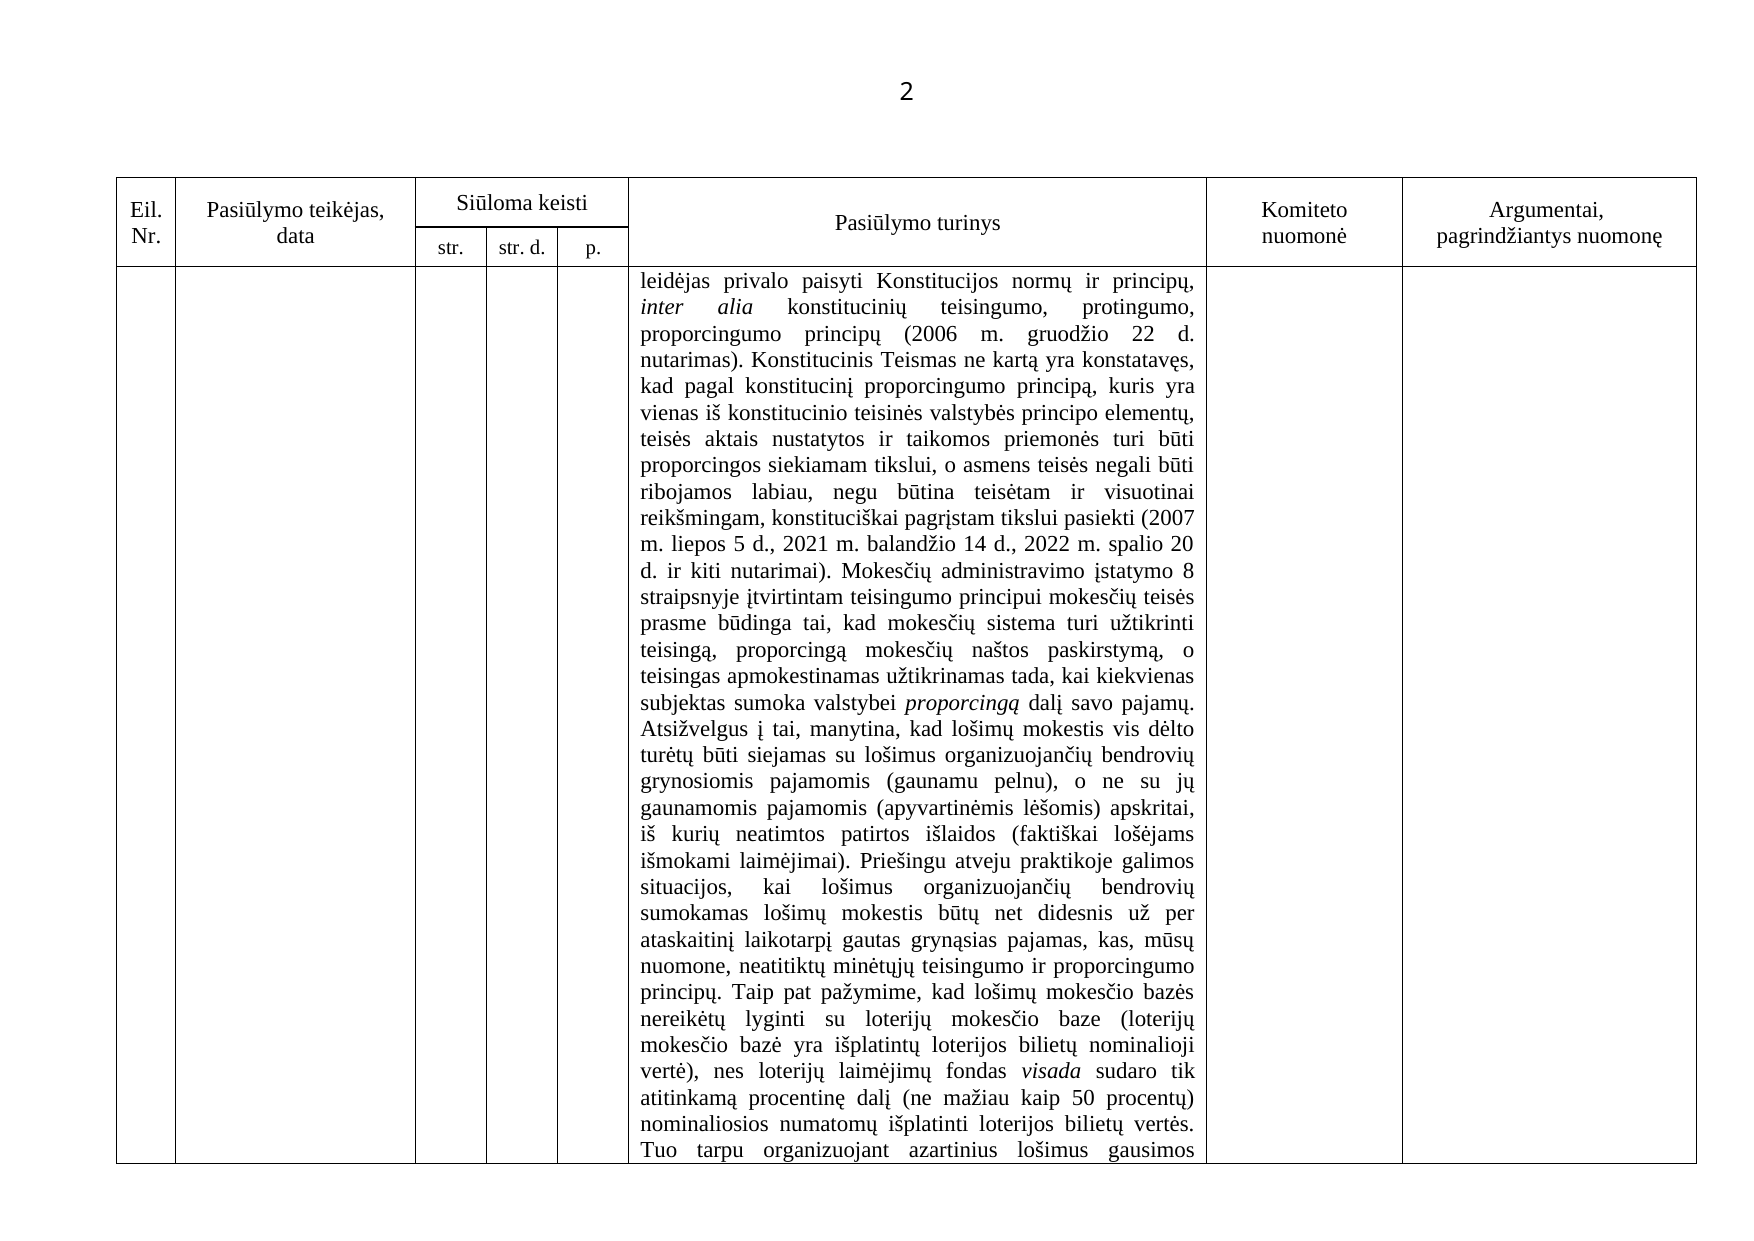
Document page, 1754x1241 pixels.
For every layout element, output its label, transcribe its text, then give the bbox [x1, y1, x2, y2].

table_cell [117, 267, 175, 1163]
table_cell [487, 267, 557, 1163]
table_cell [558, 267, 628, 1163]
table_cell p. [558, 228, 628, 266]
table_header Eil. Nr. [117, 178, 175, 266]
table_cell [1403, 267, 1696, 1163]
table_header Argumentai, pagrindžiantys nuomonę [1403, 178, 1696, 266]
table_header Siūloma keisti [416, 178, 628, 226]
table_header Komiteto nuomonė [1207, 178, 1402, 266]
table_cell str. d. [487, 228, 557, 266]
table_cell [1207, 267, 1402, 1163]
table_header Pasiūlymo teikėjas, data [176, 178, 415, 266]
table_cell [416, 267, 486, 1163]
table_cell str. [416, 228, 486, 266]
table_cell [176, 267, 415, 1163]
table_header Pasiūlymo turinys [629, 178, 1206, 266]
table_cell leidėjas privalo paisyti Konstitucijos normų ir principų, inter alia konstitucinių teisingumo, protingumo, proporcingumo principų (2006 m. gruodžio 22 d. nutarimas). Konstitucinis Teismas ne kartą yra konstatavęs, kad pagal konstitucinį proporcingumo principą, kuris yra vienas iš konstitucinio teisinės valstybės principo elementų, teisės aktais nustatytos ir taikomos priemonės turi būti proporcingos siekiamam tikslui, o asmens teisės negali būti ribojamos labiau, negu būtina teisėtam ir visuotinai reikšmingam, konstituciškai pagrįstam tikslui pasiekti (2007 m. liepos 5 d., 2021 m. balandžio 14 d., 2022 m. spalio 20 d. ir kiti nutarimai). Mokesčių administravimo įstatymo 8 straipsnyje įtvirtintam teisingumo principui mokesčių teisės prasme būdinga tai, kad mokesčių sistema turi užtikrinti teisingą, proporcingą mokesčių naštos paskirstymą, o teisingas apmokestinamas užtikrinamas tada, kai kiekvienas subjektas sumoka valstybei proporcingą dalį savo pajamų. Atsižvelgus į tai, manytina, kad lošimų mokestis vis dėlto turėtų būti siejamas su lošimus organizuojančių bendrovių grynosiomis pajamomis (gaunamu pelnu), o ne su jų gaunamomis pajamomis (apyvartinėmis lėšomis) apskritai, iš kurių neatimtos patirtos išlaidos (faktiškai lošėjams išmokami laimėjimai). Priešingu atveju praktikoje galimos situacijos, kai lošimus organizuojančių bendrovių sumokamas lošimų mokestis būtų net didesnis už per ataskaitinį laikotarpį gautas grynąsias pajamas, kas, mūsų nuomone, neatitiktų minėtųjų teisingumo ir proporcingumo principų. Taip pat pažymime, kad lošimų mokesčio bazės nereikėtų lyginti su loterijų mokesčio baze (loterijų mokesčio bazė yra išplatintų loterijos bilietų nominalioji vertė), nes loterijų laimėjimų fondas visada sudaro tik atitinkamą procentinę dalį (ne mažiau kaip 50 procentų) nominaliosios numatomų išplatinti loterijos bilietų vertės. Tuo tarpu organizuojant azartinius lošimus gausimos [629, 267, 1206, 1163]
